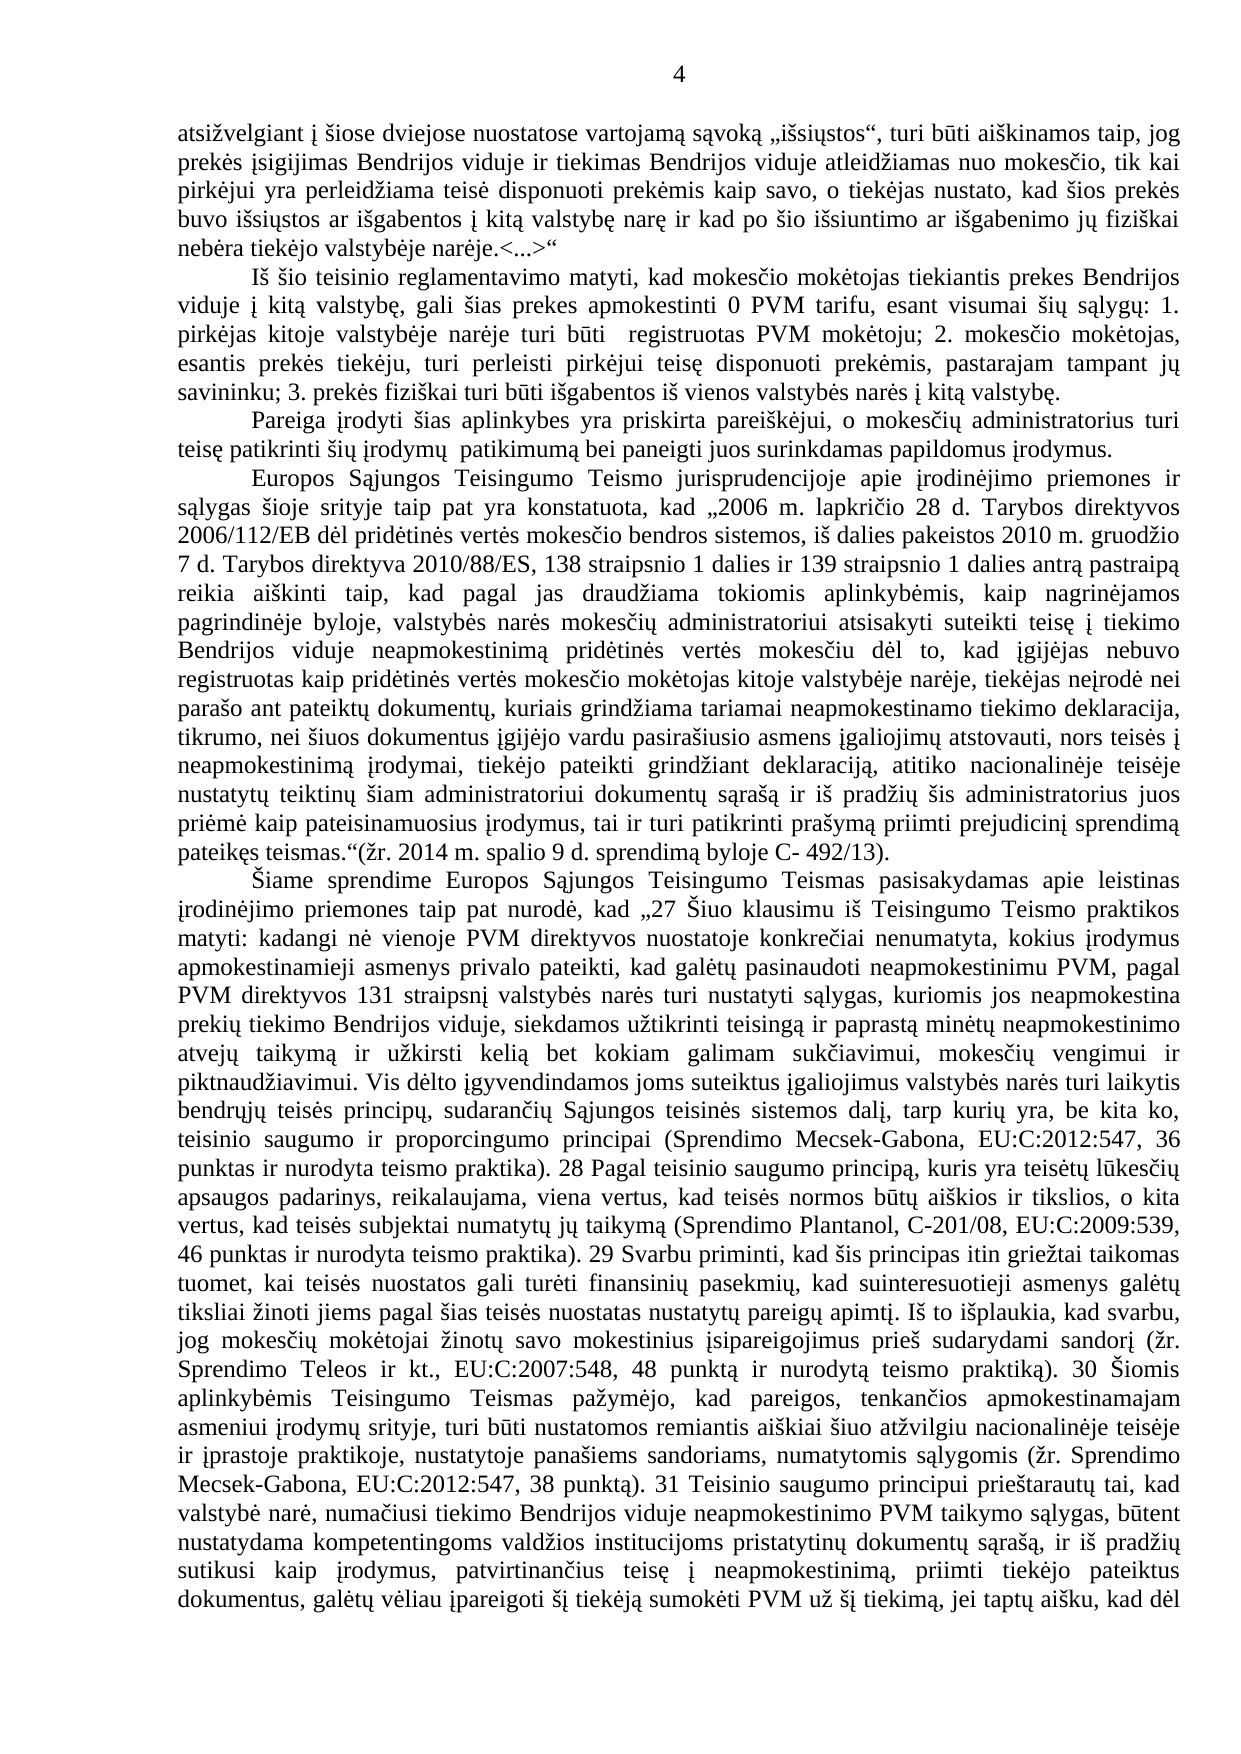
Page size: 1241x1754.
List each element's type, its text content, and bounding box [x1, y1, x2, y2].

text Šiame sprendime Europos Sąjungos Teisingumo Teismas pasisakydamas apie leistinas įrodinėjimo priemones taip pat nurodė, kad „27 Šiuo klausimu iš Teisingumo Teismo praktikos matyti: kadangi nė vienoje PVM direktyvos nuostatoje konkrečiai nenumatyta, kokius įrodymus apmokestinamieji asmenys privalo pateikti, kad galėtų pasinaudoti neapmokestinimu PVM, pagal PVM direktyvos 131 straipsnį valstybės narės turi nustatyti sąlygas, kuriomis jos neapmokestina prekių tiekimo Bendrijos viduje, siekdamos užtikrinti teisingą ir paprastą minėtų neapmokestinimo atvejų taikymą ir užkirsti kelią bet kokiam galimam sukčiavimui, mokesčių vengimui ir piktnaudžiavimui. Vis dėlto įgyvendindamos joms suteiktus įgaliojimus valstybės narės turi laikytis bendrųjų teisės principų, sudarančių Sąjungos teisinės sistemos dalį, tarp kurių yra, be kita ko, teisinio saugumo ir proporcingumo principai (Sprendimo Mecsek-Gabona, EU:C:2012:547, 36 punktas ir nurodyta teismo praktika). 28 Pagal teisinio saugumo principą, kuris yra teisėtų lūkesčių apsaugos padarinys, reikalaujama, viena vertus, kad teisės normos būtų aiškios ir tikslios, o kita vertus, kad teisės subjektai numatytų jų taikymą (Sprendimo Plantanol, C-201/08, EU:C:2009:539, 46 punktas ir nurodyta teismo praktika). 29 Svarbu priminti, kad šis principas itin griežtai taikomas tuomet, kai teisės nuostatos gali turėti finansinių pasekmių, kad suinteresuotieji asmenys galėtų tiksliai žinoti jiems pagal šias teisės nuostatas nustatytų pareigų apimtį. Iš to išplaukia, kad svarbu, jog mokesčių mokėtojai žinotų savo mokestinius įsipareigojimus prieš sudarydami sandorį (žr. Sprendimo Teleos ir kt., EU:C:2007:548, 48 punktą ir nurodytą teismo praktiką). 30 Šiomis aplinkybėmis Teisingumo Teismas pažymėjo, kad pareigos, tenkančios apmokestinamajam asmeniui įrodymų srityje, turi būti nustatomos remiantis aiškiai šiuo atžvilgiu nacionalinėje teisėje ir įprastoje praktikoje, nustatytoje panašiems sandoriams, numatytomis sąlygomis (žr. Sprendimo Mecsek-Gabona, EU:C:2012:547, 38 punktą). 31 Teisinio saugumo principui prieštarautų tai, kad valstybė narė, numačiusi tiekimo Bendrijos viduje neapmokestinimo PVM taikymo sąlygas, būtent nustatydama kompetentingoms valdžios institucijoms pristatytinų dokumentų sąrašą, ir iš pradžių sutikusi kaip įrodymus, patvirtinančius teisę į neapmokestinimą, priimti tiekėjo pateiktus dokumentus, galėtų vėliau įpareigoti šį tiekėją sumokėti PVM už šį tiekimą, jei taptų aišku, kad dėl [177, 866, 1181, 1613]
text Pareiga įrodyti šias aplinkybes yra priskirta pareiškėjui, o mokesčių administratorius turi teisę patikrinti šių įrodymų patikimumą bei paneigti juos surinkdamas papildomus įrodymus. [177, 406, 1181, 463]
text Iš šio teisinio reglamentavimo matyti, kad mokesčio mokėtojas tiekiantis prekes Bendrijos viduje į kitą valstybę, gali šias prekes apmokestinti 0 PVM tarifu, esant visumai šių sąlygų: 1. pirkėjas kitoje valstybėje narėje turi būti registruotas PVM mokėtoju; 2. mokesčio mokėtojas, esantis prekės tiekėju, turi perleisti pirkėjui teisę disponuoti prekėmis, pastarajam tampant jų savininku; 3. prekės fiziškai turi būti išgabentos iš vienos valstybės narės į kitą valstybę. [177, 262, 1181, 406]
text atsižvelgiant į šiose dviejose nuostatose vartojamą sąvoką „išsiųstos“, turi būti aiškinamos taip, jog prekės įsigijimas Bendrijos viduje ir tiekimas Bendrijos viduje atleidžiamas nuo mokesčio, tik kai pirkėjui yra perleidžiama teisė disponuoti prekėmis kaip savo, o tiekėjas nustato, kad šios prekės buvo išsiųstos ar išgabentos į kitą valstybę narę ir kad po šio išsiuntimo ar išgabenimo jų fiziškai nebėra tiekėjo valstybėje narėje.<...>“ [177, 118, 1181, 262]
text Europos Sąjungos Teisingumo Teismo jurisprudencijoje apie įrodinėjimo priemones ir sąlygas šioje srityje taip pat yra konstatuota, kad „2006 m. lapkričio 28 d. Tarybos direktyvos 2006/112/EB dėl pridėtinės vertės mokesčio bendros sistemos, iš dalies pakeistos 2010 m. gruodžio 7 d. Tarybos direktyva 2010/88/ES, 138 straipsnio 1 dalies ir 139 straipsnio 1 dalies antrą pastraipą reikia aiškinti taip, kad pagal jas draudžiama tokiomis aplinkybėmis, kaip nagrinėjamos pagrindinėje byloje, valstybės narės mokesčių administratoriui atsisakyti suteikti teisę į tiekimo Bendrijos viduje neapmokestinimą pridėtinės vertės mokesčiu dėl to, kad įgijėjas nebuvo registruotas kaip pridėtinės vertės mokesčio mokėtojas kitoje valstybėje narėje, tiekėjas neįrodė nei parašo ant pateiktų dokumentų, kuriais grindžiama tariamai neapmokestinamo tiekimo deklaracija, tikrumo, nei šiuos dokumentus įgijėjo vardu pasirašiusio asmens įgaliojimų atstovauti, nors teisės į neapmokestinimą įrodymai, tiekėjo pateikti grindžiant deklaraciją, atitiko nacionalinėje teisėje nustatytų teiktinų šiam administratoriui dokumentų sąrašą ir iš pradžių šis administratorius juos priėmė kaip pateisinamuosius įrodymus, tai ir turi patikrinti prašymą priimti prejudicinį sprendimą pateikęs teismas.“(žr. 2014 m. spalio 9 d. sprendimą byloje C- 492/13). [177, 463, 1181, 866]
